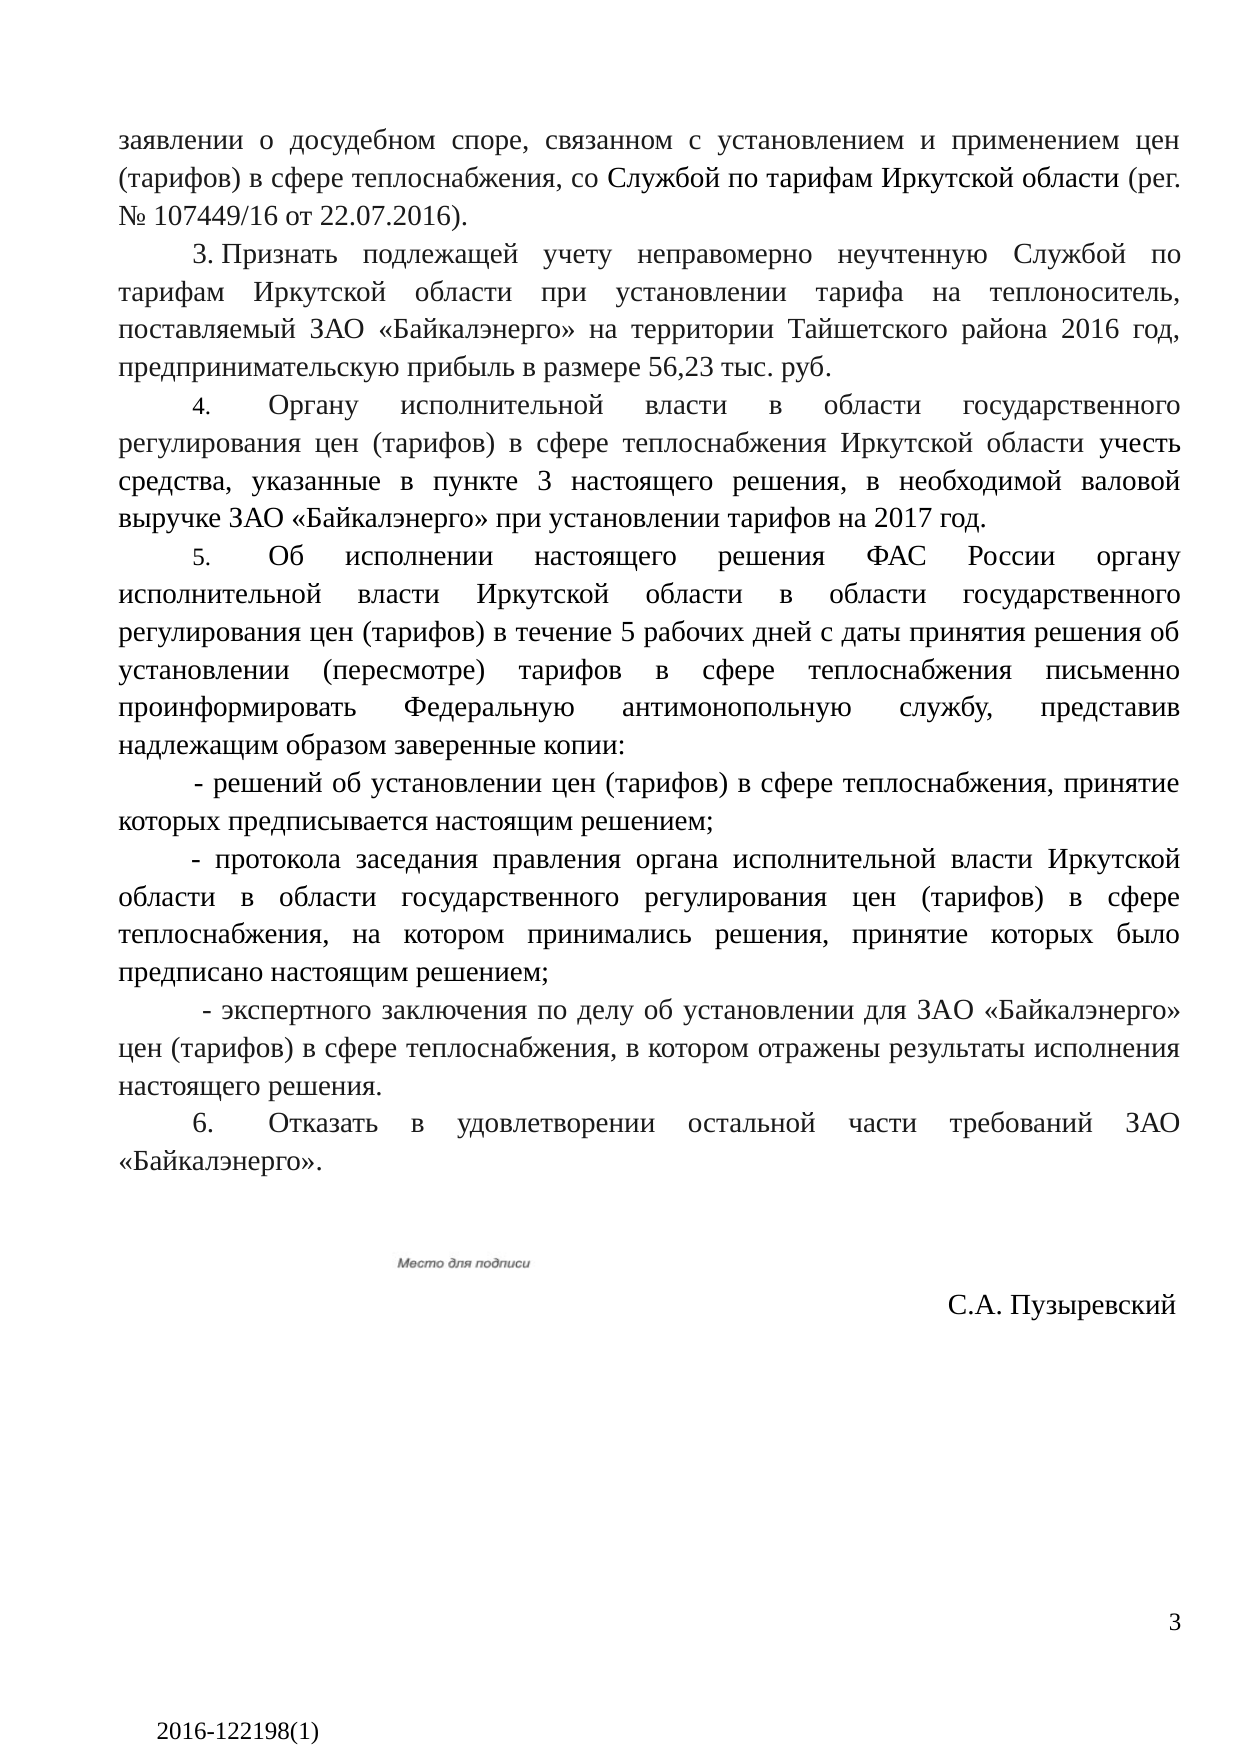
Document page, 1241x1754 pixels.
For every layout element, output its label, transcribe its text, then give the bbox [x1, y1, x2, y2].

list Об исполнении настоящего решения ФАС России органу исполнительной власти Иркутской области в области государственного регулирования цен (тарифов) в течение 5 рабочих дней с даты принятия решения об установлении (пересмотре) тарифов в сфере теплоснабжения письменно проинформировать Федеральную антимонопольную службу, представив надлежащим образом заверенные копии: [118, 534, 1181, 761]
table_header [353, 1215, 832, 1479]
table_cell [832, 1480, 1182, 1524]
list - решений об установлении цен (тарифов) в сфере теплоснабжения, принятие которых предписывается настоящим решением; [118, 761, 1181, 837]
table_header [118, 1215, 352, 1479]
table_cell [118, 1480, 352, 1524]
text 3. Признать подлежащей учету неправомерно неучтенную Службой по тарифам Иркутской области при установлении тарифа на теплоноситель, поставляемый ЗАО «Байкалэнерго» на территории Тайшетского района 2016 год, предпринимательскую прибыль в размере 56,23 тыс. руб. [118, 232, 1181, 383]
table_header С.А. Пузыревский [832, 1215, 1182, 1479]
picture [364, 1227, 553, 1307]
list - протокола заседания правления органа исполнительной власти Иркутской области в области государственного регулирования цен (тарифов) в сфере теплоснабжения, на котором принимались решения, принятие которых было предписано настоящим решением; [118, 837, 1181, 988]
text - экспертного заключения по делу об установлении для ЗАО «Байкалэнерго» цен (тарифов) в сфере теплоснабжения, в котором отражены результаты исполнения настоящего решения. [118, 988, 1181, 1101]
list Органу исполнительной власти в области государственного регулирования цен (тарифов) в сфере теплоснабжения Иркутской области учесть средства, указанные в пункте 3 настоящего решения, в необходимой валовой выручке ЗАО «Байкалэнерго» при установлении тарифов на 2017 год. [118, 383, 1181, 534]
list Отказать в удовлетворении остальной части требований ЗАО «Байкалэнерго». [118, 1101, 1181, 1177]
table_cell [353, 1480, 832, 1524]
text заявлении о досудебном споре, связанном с установлением и применением цен (тарифов) в сфере теплоснабжения, со Службой по тарифам Иркутской области (рег. № 107449/16 от 22.07.2016). [118, 118, 1181, 232]
